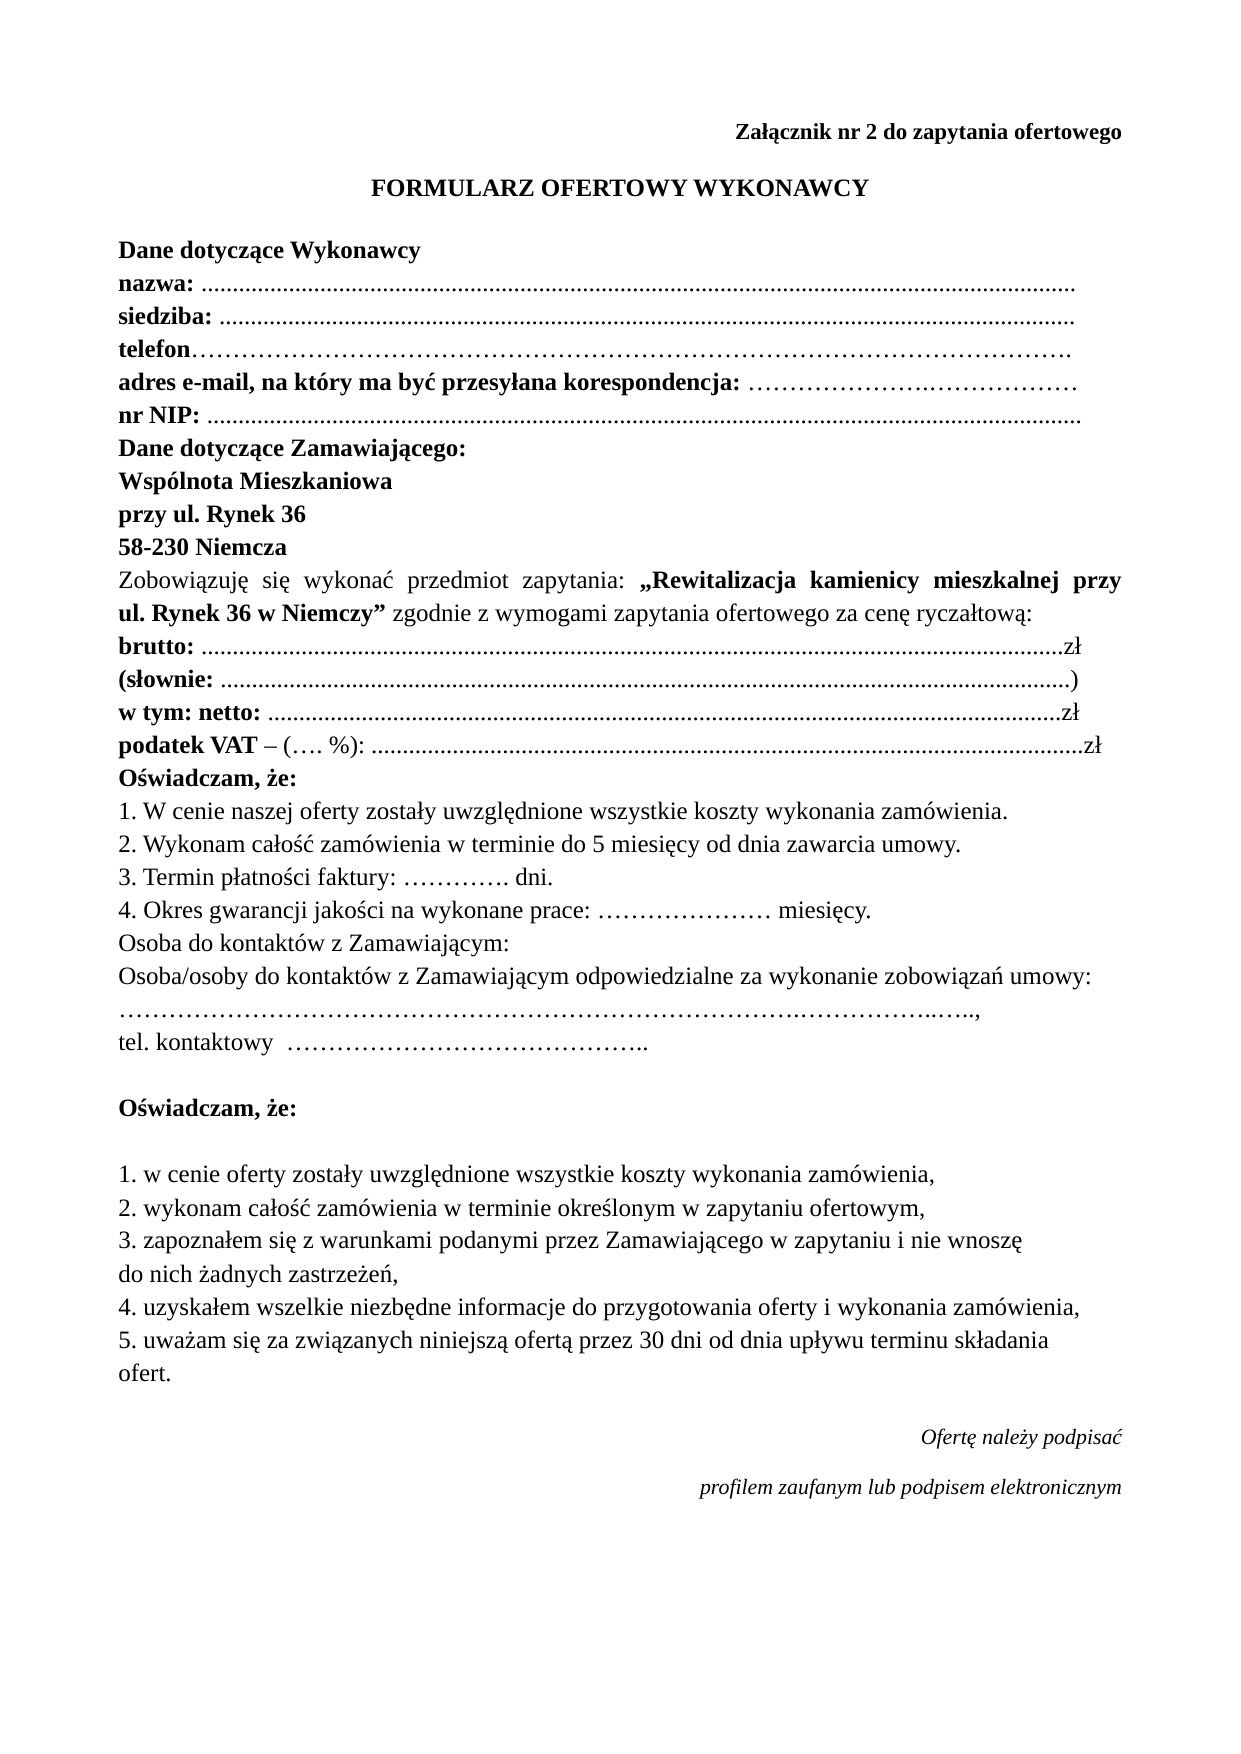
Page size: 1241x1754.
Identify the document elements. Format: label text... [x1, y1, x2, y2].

text 2. wykonam całość zamówienia w terminie określonym w zapytaniu ofertowym, [118, 1193, 1122, 1221]
text profilem zaufanym lub podpisem elektronicznym [118, 1474, 1122, 1499]
text Oświadczam, że: [118, 763, 1122, 792]
text Załącznik nr 2 do zapytania ofertowego [118, 118, 1122, 144]
text (słownie: ........................................................................................................................................) [118, 664, 1122, 693]
text 1. w cenie oferty zostały uwzględnione wszystkie koszty wykonania zamówienia, [118, 1159, 1122, 1188]
text Zobowiązuję się wykonać przedmiot zapytania: „Rewitalizacja kamienicy mieszkalnej przy ul. Rynek 36 w Niemczy” zgodnie z wymogami zapytania ofertowego za cenę ryczałtową: [118, 565, 1122, 627]
text Osoba/osoby do kontaktów z Zamawiającym odpowiedzialne za wykonanie zobowiązań umowy: [118, 961, 1122, 990]
text siedziba: ......................................................................................................................................... [118, 301, 1122, 330]
text do nich żadnych zastrzeżeń, [118, 1259, 1122, 1287]
text 3. Termin płatności faktury: …………. dni. [118, 862, 1122, 891]
text tel. kontaktowy …………………………………….. [118, 1027, 1122, 1056]
text Dane dotyczące Wykonawcy [118, 235, 1122, 264]
text Wspólnota Mieszkaniowa [118, 466, 1122, 495]
text ……………………………………………………………………….……………..….., [118, 994, 1122, 1023]
text 4. uzyskałem wszelkie niezbędne informacje do przygotowania oferty i wykonania zamówienia, [118, 1292, 1122, 1320]
text FORMULARZ OFERTOWY WYKONAWCY [118, 173, 1122, 202]
text adres e-mail, na który ma być przesyłana korespondencja: ………………….……………… [118, 367, 1122, 396]
text brutto: ..........................................................................................................................................zł [118, 631, 1122, 660]
text ofert. [118, 1358, 1122, 1386]
text 4. Okres gwarancji jakości na wykonane prace: ………………… miesięcy. [118, 895, 1122, 924]
text Oświadczam, że: [118, 1093, 1122, 1122]
text nazwa: ............................................................................................................................................ [118, 268, 1122, 297]
text 3. zapoznałem się z warunkami podanymi przez Zamawiającego w zapytaniu i nie wnoszę [118, 1226, 1122, 1254]
text podatek VAT – (…. %): ..................................................................................................................zł [118, 730, 1122, 759]
text telefon……………………………………………………………………………………………. [118, 334, 1122, 363]
text 2. Wykonam całość zamówienia w terminie do 5 miesięcy od dnia zawarcia umowy. [118, 829, 1122, 858]
text Ofertę należy podpisać [118, 1424, 1122, 1449]
text 5. uważam się za związanych niniejszą ofertą przez 30 dni od dnia upływu terminu składania [118, 1325, 1122, 1353]
text przy ul. Rynek 36 [118, 499, 1122, 528]
text w tym: netto: ...............................................................................................................................zł [118, 697, 1122, 726]
text 1. W cenie naszej oferty zostały uwzględnione wszystkie koszty wykonania zamówienia. [118, 796, 1122, 825]
text nr NIP: ............................................................................................................................................ [118, 400, 1122, 429]
text Osoba do kontaktów z Zamawiającym: [118, 928, 1122, 957]
text Dane dotyczące Zamawiającego: [118, 433, 1122, 462]
text 58-230 Niemcza [118, 532, 1122, 561]
